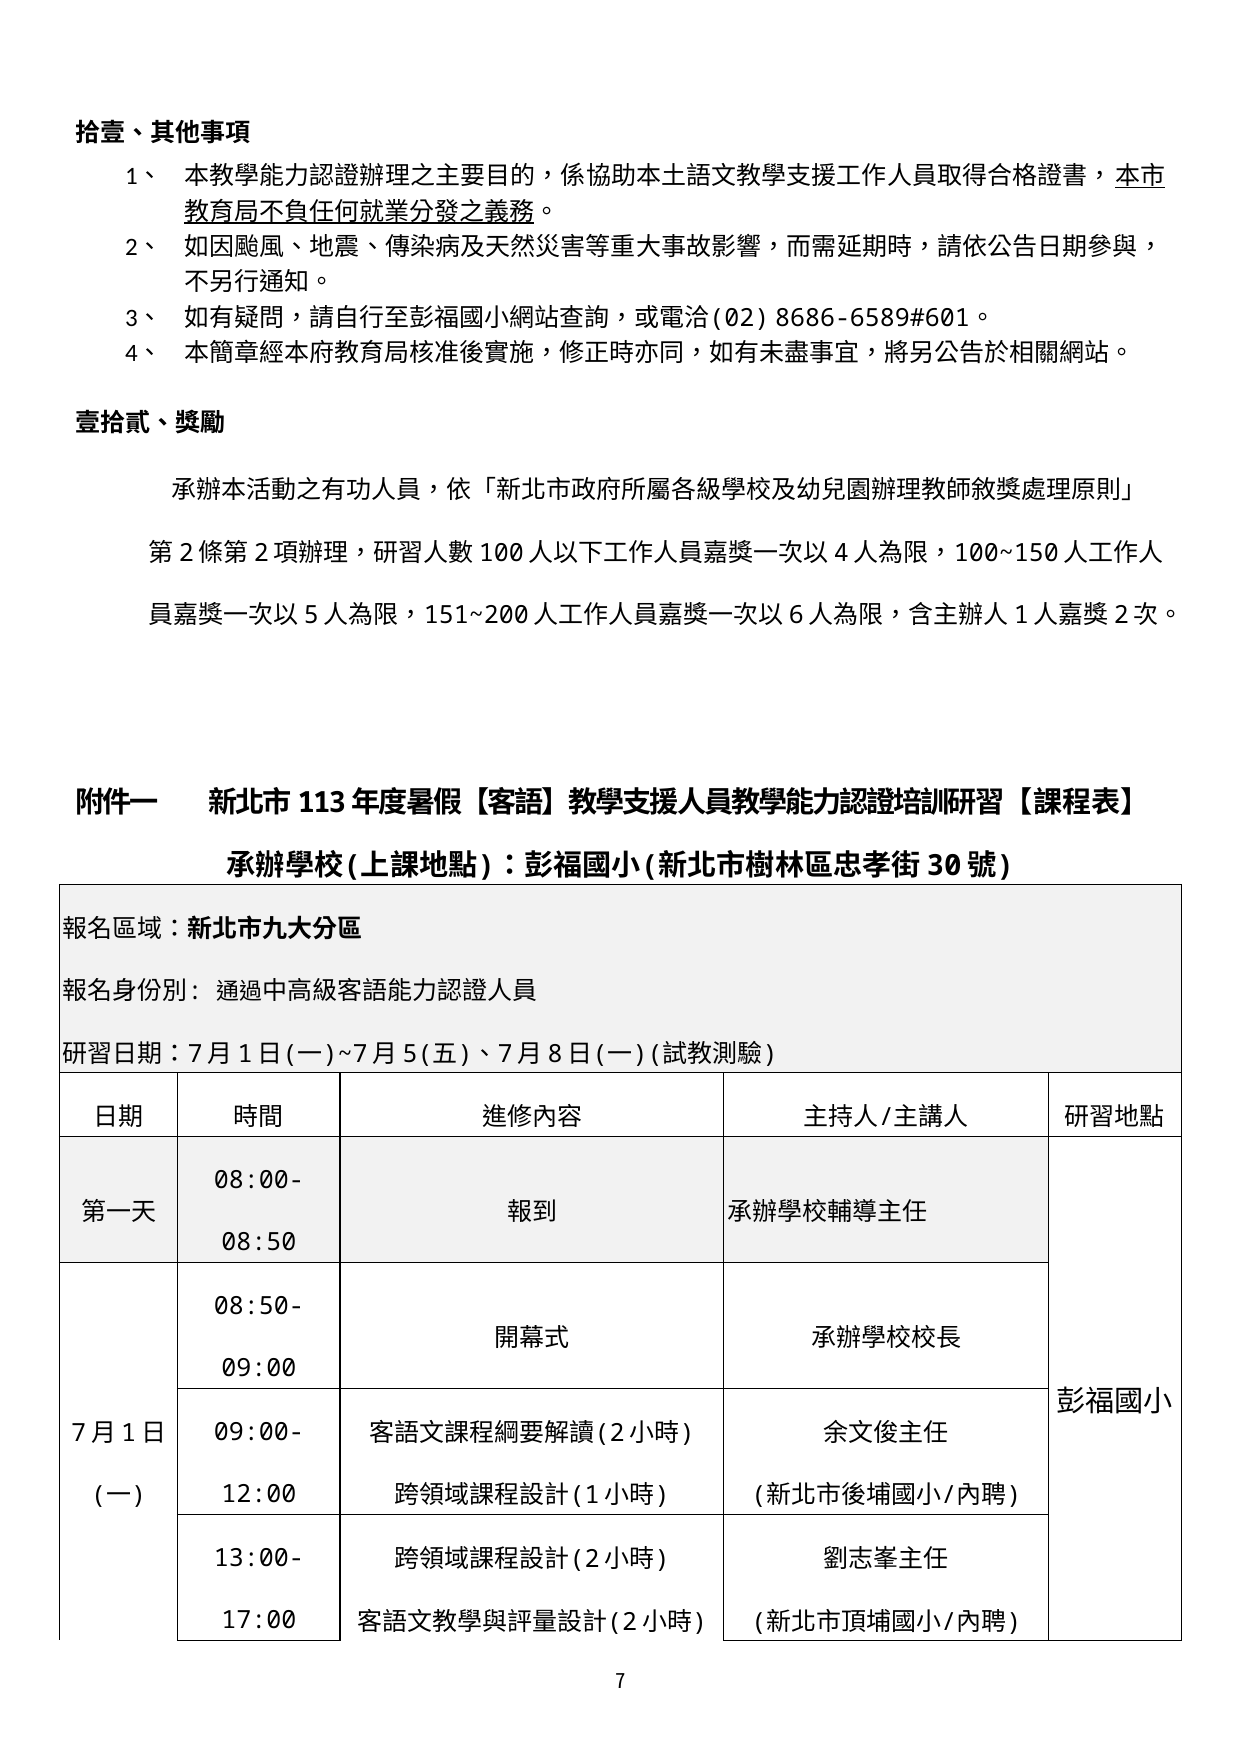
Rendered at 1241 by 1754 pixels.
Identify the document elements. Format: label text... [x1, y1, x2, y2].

list 如有疑問，請自行至彭福國小網站查詢，或電洽(02) 8686-6589#601。 [125, 298, 1165, 333]
table_cell 跨領域課程設計(2小時) 客語文教學與評量設計(2小時) [341, 1515, 723, 1640]
list 本簡章經本府教育局核准後實施，修正時亦同，如有未盡事宜，將另公告於相關網站。 [125, 333, 1165, 369]
table_cell 7月1日 (一) [60, 1263, 177, 1640]
table_cell 承辦學校校長 [724, 1263, 1048, 1388]
list 如因颱風、地震、傳染病及天然災害等重大事故影響，而需延期時，請依公告日期參與，不另行通知。 [125, 227, 1165, 298]
table_cell 研習地點 [1049, 1073, 1181, 1136]
table_cell 日期 [60, 1073, 177, 1136]
table_header 報名區域：新北市九大分區 報名身份別: 通過中高級客語能力認證人員 研習日期：7月1日(一)~7月5(五)、7月8日(一)(試教測驗) [60, 885, 1181, 1072]
subtitle 拾壹、其他事項 [75, 89, 1165, 151]
table_cell 13:00-17:00 [178, 1515, 339, 1640]
subtitle 壹拾貳、獎勵 [75, 379, 1165, 441]
table_cell 09:00-12:00 [178, 1389, 339, 1514]
table_cell 開幕式 [341, 1263, 723, 1388]
table_cell 進修內容 [341, 1073, 723, 1136]
text 承辦學校(上課地點)：彭福國小(新北市樹林區忠孝街30號) [75, 821, 1165, 884]
table_cell 主持人/主講人 [724, 1073, 1048, 1136]
table_cell 承辦學校輔導主任 [724, 1137, 1048, 1262]
table_cell 彭福國小 [1049, 1137, 1181, 1640]
table_cell 客語文課程綱要解讀(2小時) 跨領域課程設計(1小時) [341, 1389, 723, 1514]
table_cell 時間 [178, 1073, 339, 1136]
table_cell 第一天 [60, 1137, 177, 1262]
table_cell 08:50-09:00 [178, 1263, 339, 1388]
table_cell 余文俊主任 (新北市後埔國小/內聘) [724, 1389, 1048, 1514]
table_cell 劉志峯主任 (新北市頂埔國小/內聘) [724, 1515, 1048, 1640]
table_cell 08:00-08:50 [178, 1137, 339, 1262]
table_cell 報到 [341, 1137, 723, 1262]
list 本教學能力認證辦理之主要目的，係協助本土語文教學支援工作人員取得合格證書，本市教育局不負任何就業分發之義務。 [125, 156, 1165, 227]
text 附件一 新北市113年度暑假【客語】教學支援人員教學能力認證培訓研習【課程表】 [75, 759, 1165, 821]
text 承辦本活動之有功人員，依「新北市政府所屬各級學校及幼兒園辦理教師敘獎處理原則」第2條第2項辦理，研習人數100人以下工作人員嘉獎一次以4人為限，100~150人工作人員嘉獎一次以5人為限，151~200人工作人員嘉獎一次以6人為限，含主辦人1人嘉獎2次。 [149, 446, 1165, 634]
